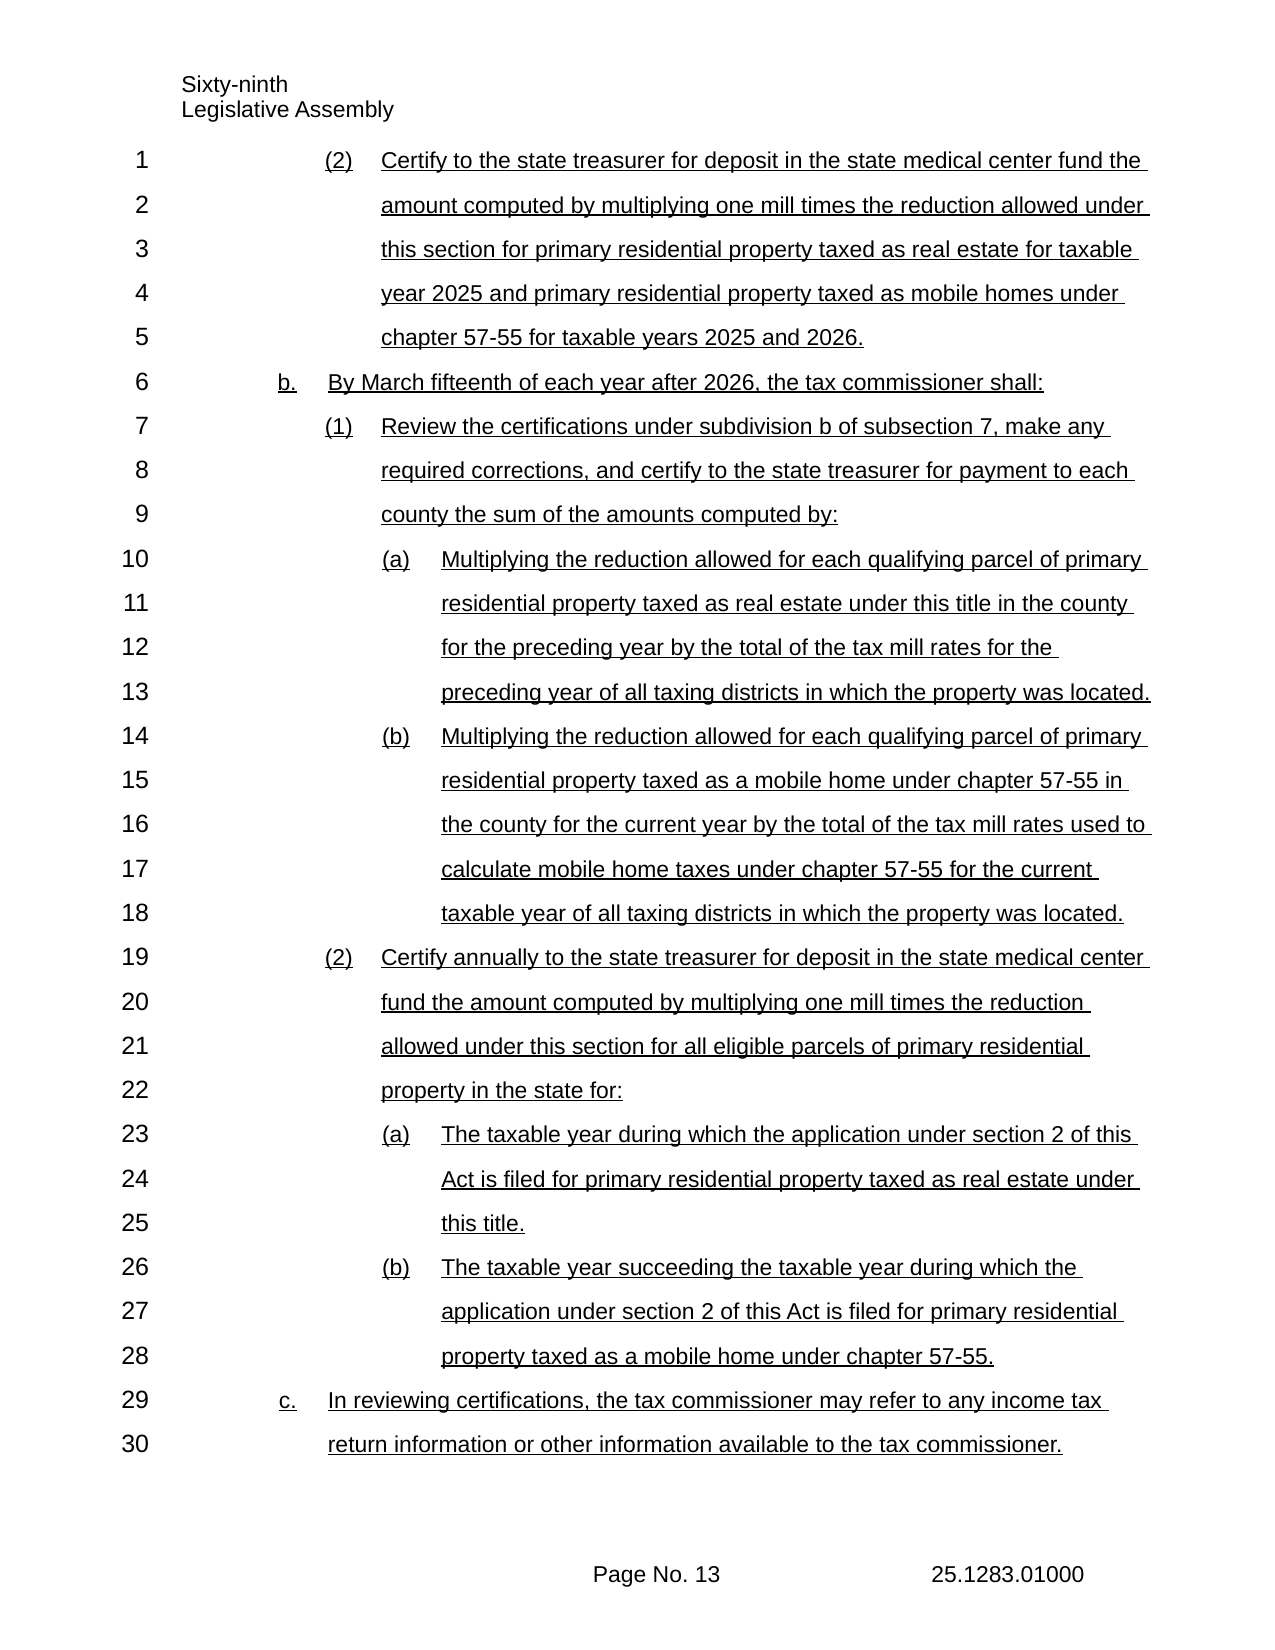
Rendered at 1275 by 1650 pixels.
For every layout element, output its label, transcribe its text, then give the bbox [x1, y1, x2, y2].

text (a) Multiplying the reduction allowed for each qualifying parcel of primary residential property taxed as real estate under this title in the county for the preceding year by the total of the tax mill rates for the preceding year of all taxing districts in which the property was located. [181, 532, 1154, 709]
text b. By March fifteenth of each year after 2026, the tax commissioner shall: [181, 355, 1154, 399]
text (2) Certify to the state treasurer for deposit in the state medical center fund the amount computed by multiplying one mill times the reduction allowed under this section for primary residential property taxed as real estate for taxable year 2025 and primary residential property taxed as mobile homes under chapter 57‑55 for taxable years 2025 and 2026. [181, 133, 1154, 355]
text (a) The taxable year during which the application under section 2 of this Act is filed for primary residential property taxed as real estate under this title. [181, 1107, 1154, 1240]
text (1) Review the certifications under subdivision b of subsection 7, make any required corrections, and certify to the state treasurer for payment to each county the sum of the amounts computed by: [181, 399, 1154, 532]
text (2) Certify annually to the state treasurer for deposit in the state medical center fund the amount computed by multiplying one mill times the reduction allowed under this section for all eligible parcels of primary residential property in the state for: [181, 930, 1154, 1107]
text (b) Multiplying the reduction allowed for each qualifying parcel of primary residential property taxed as a mobile home under chapter 57‑55 in the county for the current year by the total of the tax mill rates used to calculate mobile home taxes under chapter 57‑55 for the current taxable year of all taxing districts in which the property was located. [181, 709, 1154, 930]
text c. In reviewing certifications, the tax commissioner may refer to any income tax return information or other information available to the tax commissioner. [181, 1373, 1154, 1461]
text (b) The taxable year succeeding the taxable year during which the application under section 2 of this Act is filed for primary residential property taxed as a mobile home under chapter 57‑55. [181, 1240, 1154, 1373]
